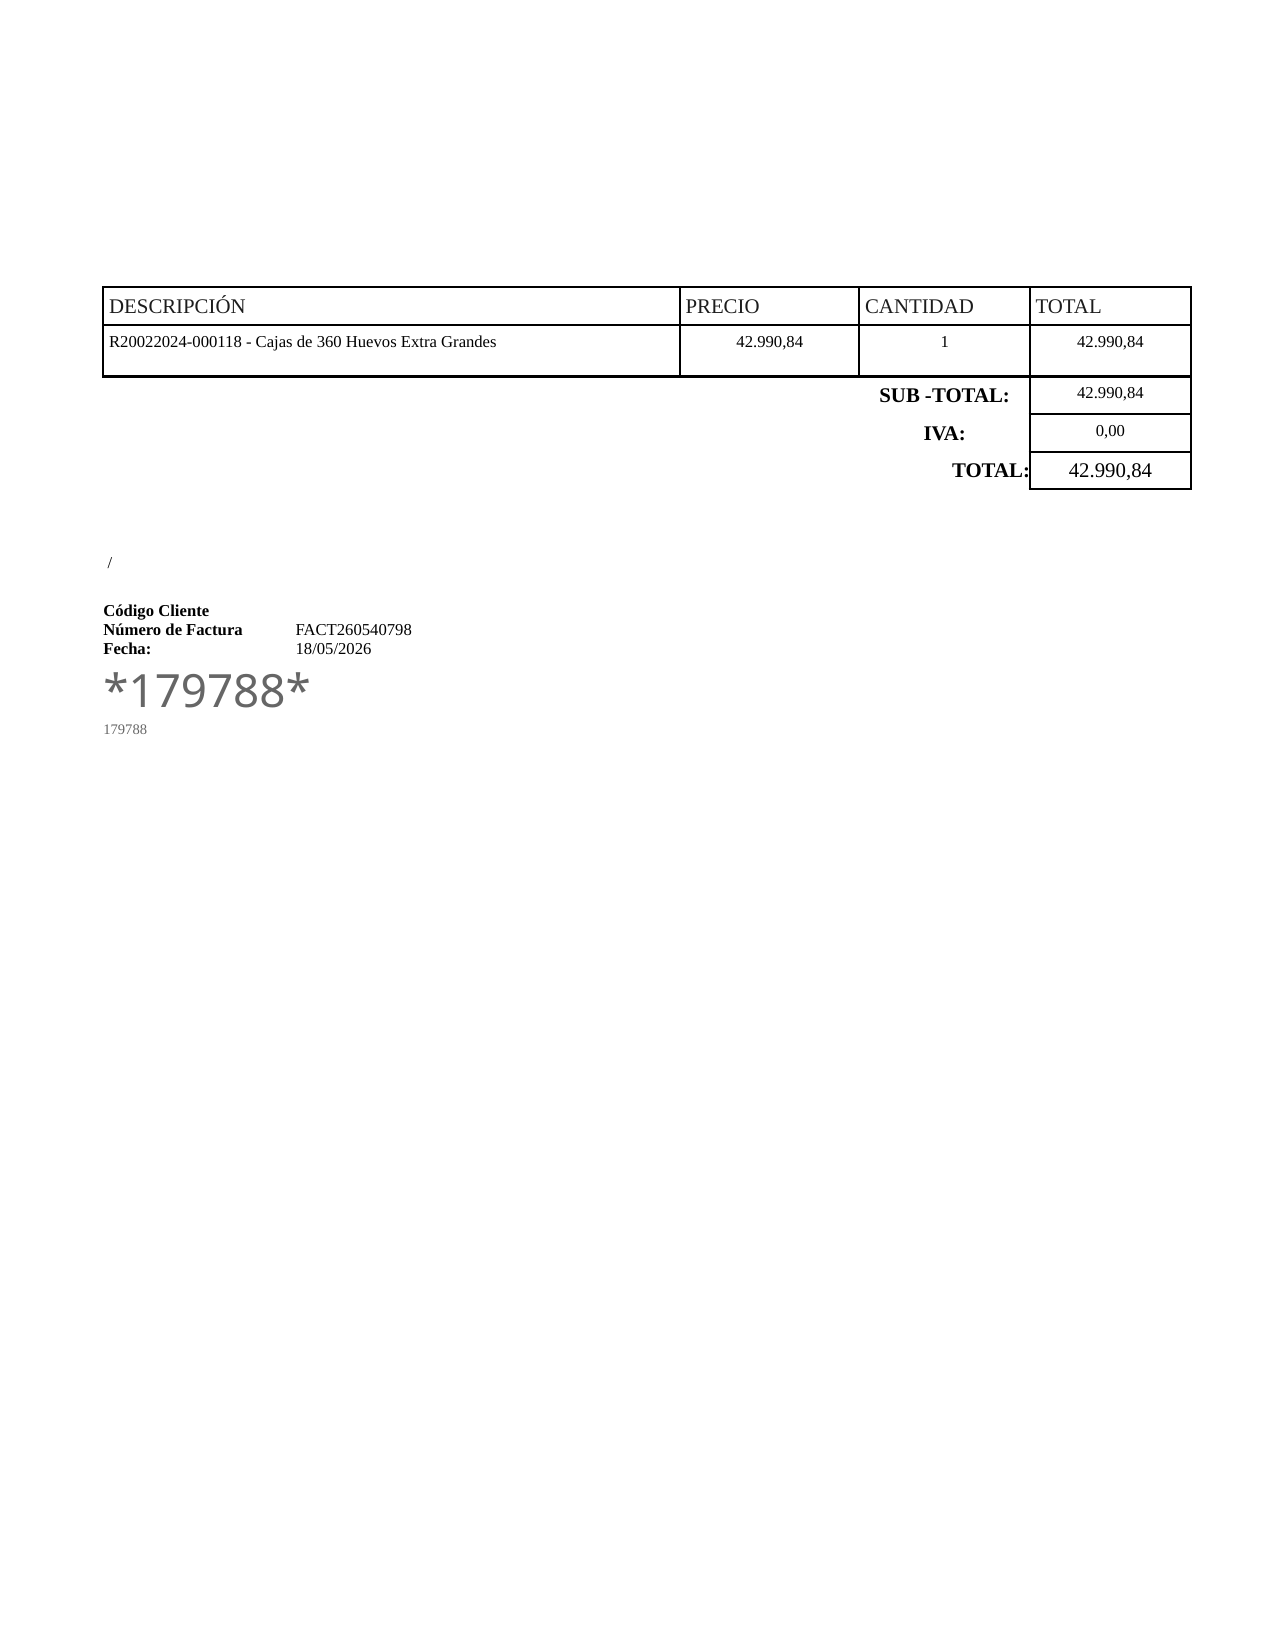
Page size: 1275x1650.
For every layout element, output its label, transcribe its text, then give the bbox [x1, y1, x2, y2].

table_cell 42.990,84 [1031, 453, 1190, 488]
table_cell Fecha: [103, 639, 295, 658]
table_cell TOTAL: [859, 451, 1029, 488]
table_header TOTAL [1031, 288, 1190, 323]
table_cell SUB -TOTAL: [859, 378, 1029, 413]
table_cell 42.990,84 [1031, 378, 1190, 413]
table_cell [103, 514, 858, 533]
table_header DESCRIPCIÓN [104, 288, 679, 323]
table_header PRECIO [681, 288, 858, 323]
table_cell IVA: [859, 413, 1029, 451]
table_header Código Cliente [103, 601, 295, 620]
text 179788 [103, 721, 1137, 737]
table_cell R20022024-000118 - Cajas de 360 Huevos Extra Grandes [104, 326, 679, 375]
table_cell 1 [860, 326, 1029, 375]
table_cell 18/05/2026 [295, 639, 517, 658]
table_cell [103, 534, 858, 553]
table_cell 42.990,84 [681, 326, 858, 375]
table_cell FACT260540798 [295, 620, 517, 639]
table_cell 42.990,84 [1031, 326, 1190, 375]
table_cell [103, 378, 859, 488]
table_cell 0,00 [1031, 415, 1190, 451]
table_cell Número de Factura [103, 620, 295, 639]
text *179788* [103, 658, 1137, 721]
table_cell / [103, 553, 858, 572]
table_header [295, 601, 517, 620]
table_header CANTIDAD [860, 288, 1029, 323]
table_header [103, 490, 858, 514]
